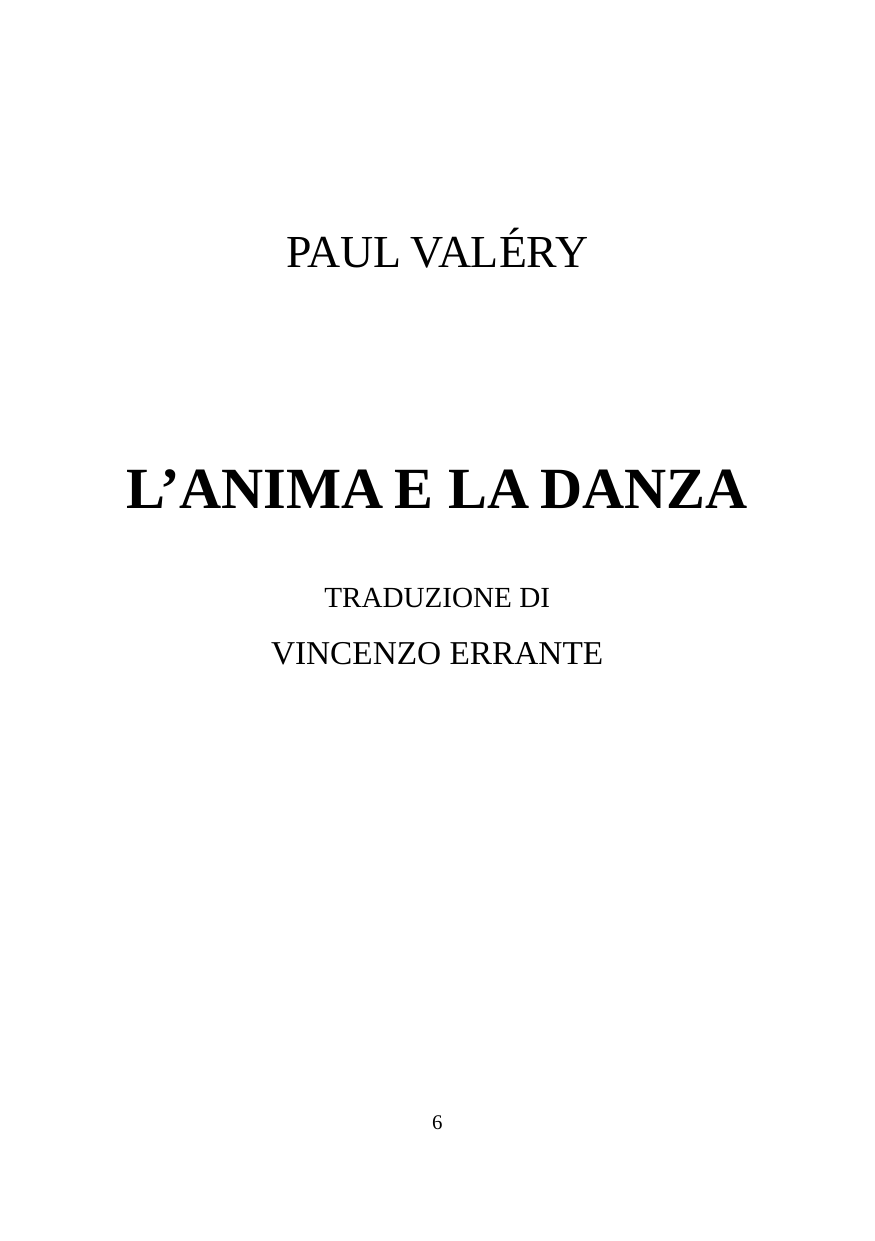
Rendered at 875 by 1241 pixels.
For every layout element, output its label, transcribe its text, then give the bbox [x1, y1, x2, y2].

text PAUL VALÉRY [106, 224, 768, 277]
text TRADUZIONE DI VINCENZO ERRANTE [106, 580, 768, 671]
text L’ANIMA E LA DANZA [106, 454, 768, 521]
